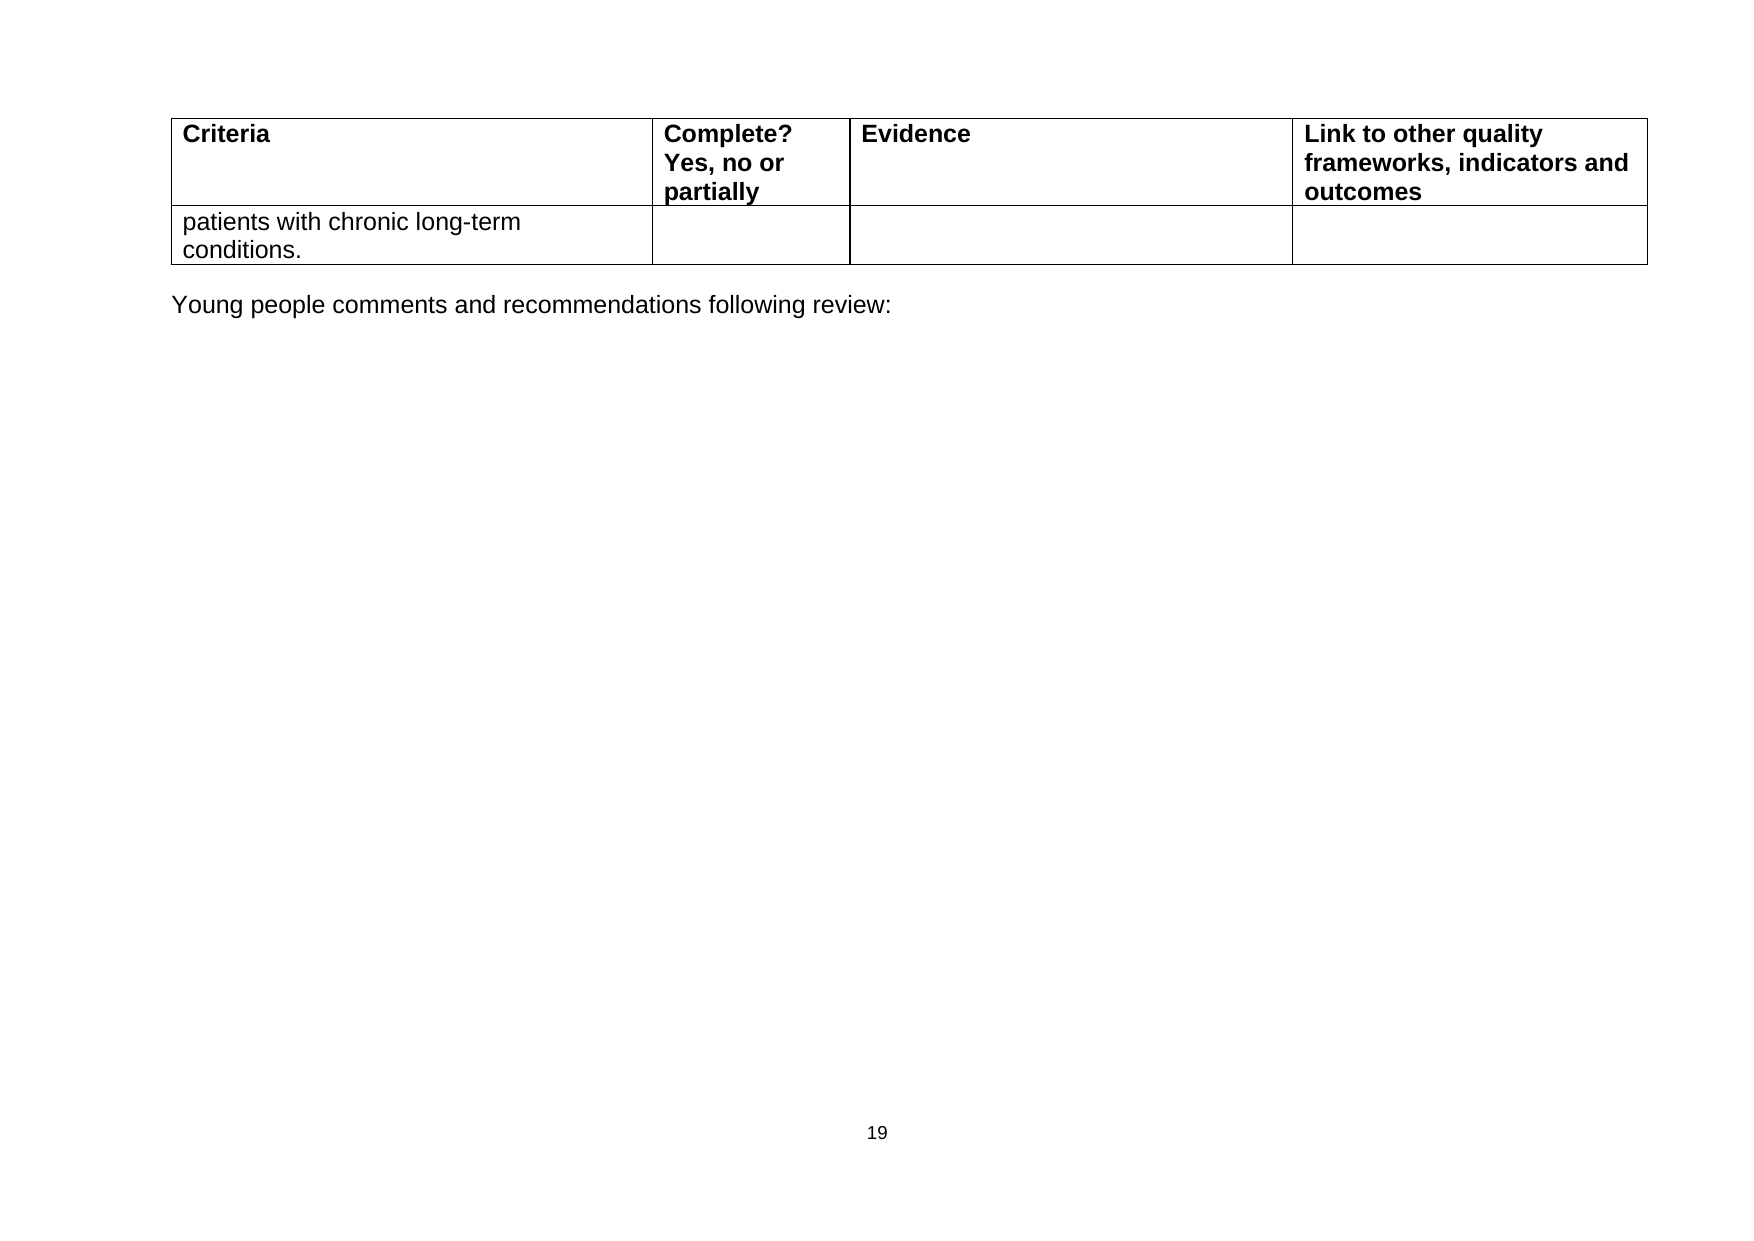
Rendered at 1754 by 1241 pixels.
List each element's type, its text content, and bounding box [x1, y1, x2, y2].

table_cell [851, 206, 1292, 264]
table_header Evidence [851, 119, 1292, 205]
table_header Link to other quality frameworks, indicators and outcomes [1293, 119, 1647, 205]
table_header Criteria [172, 119, 652, 205]
table_cell [653, 206, 849, 264]
table_cell patients with chronic long-term conditions. [172, 206, 652, 264]
table_header Complete? Yes, no or partially [653, 119, 849, 205]
table_cell [1293, 206, 1647, 264]
text Young people comments and recommendations following review: [171, 290, 1583, 319]
